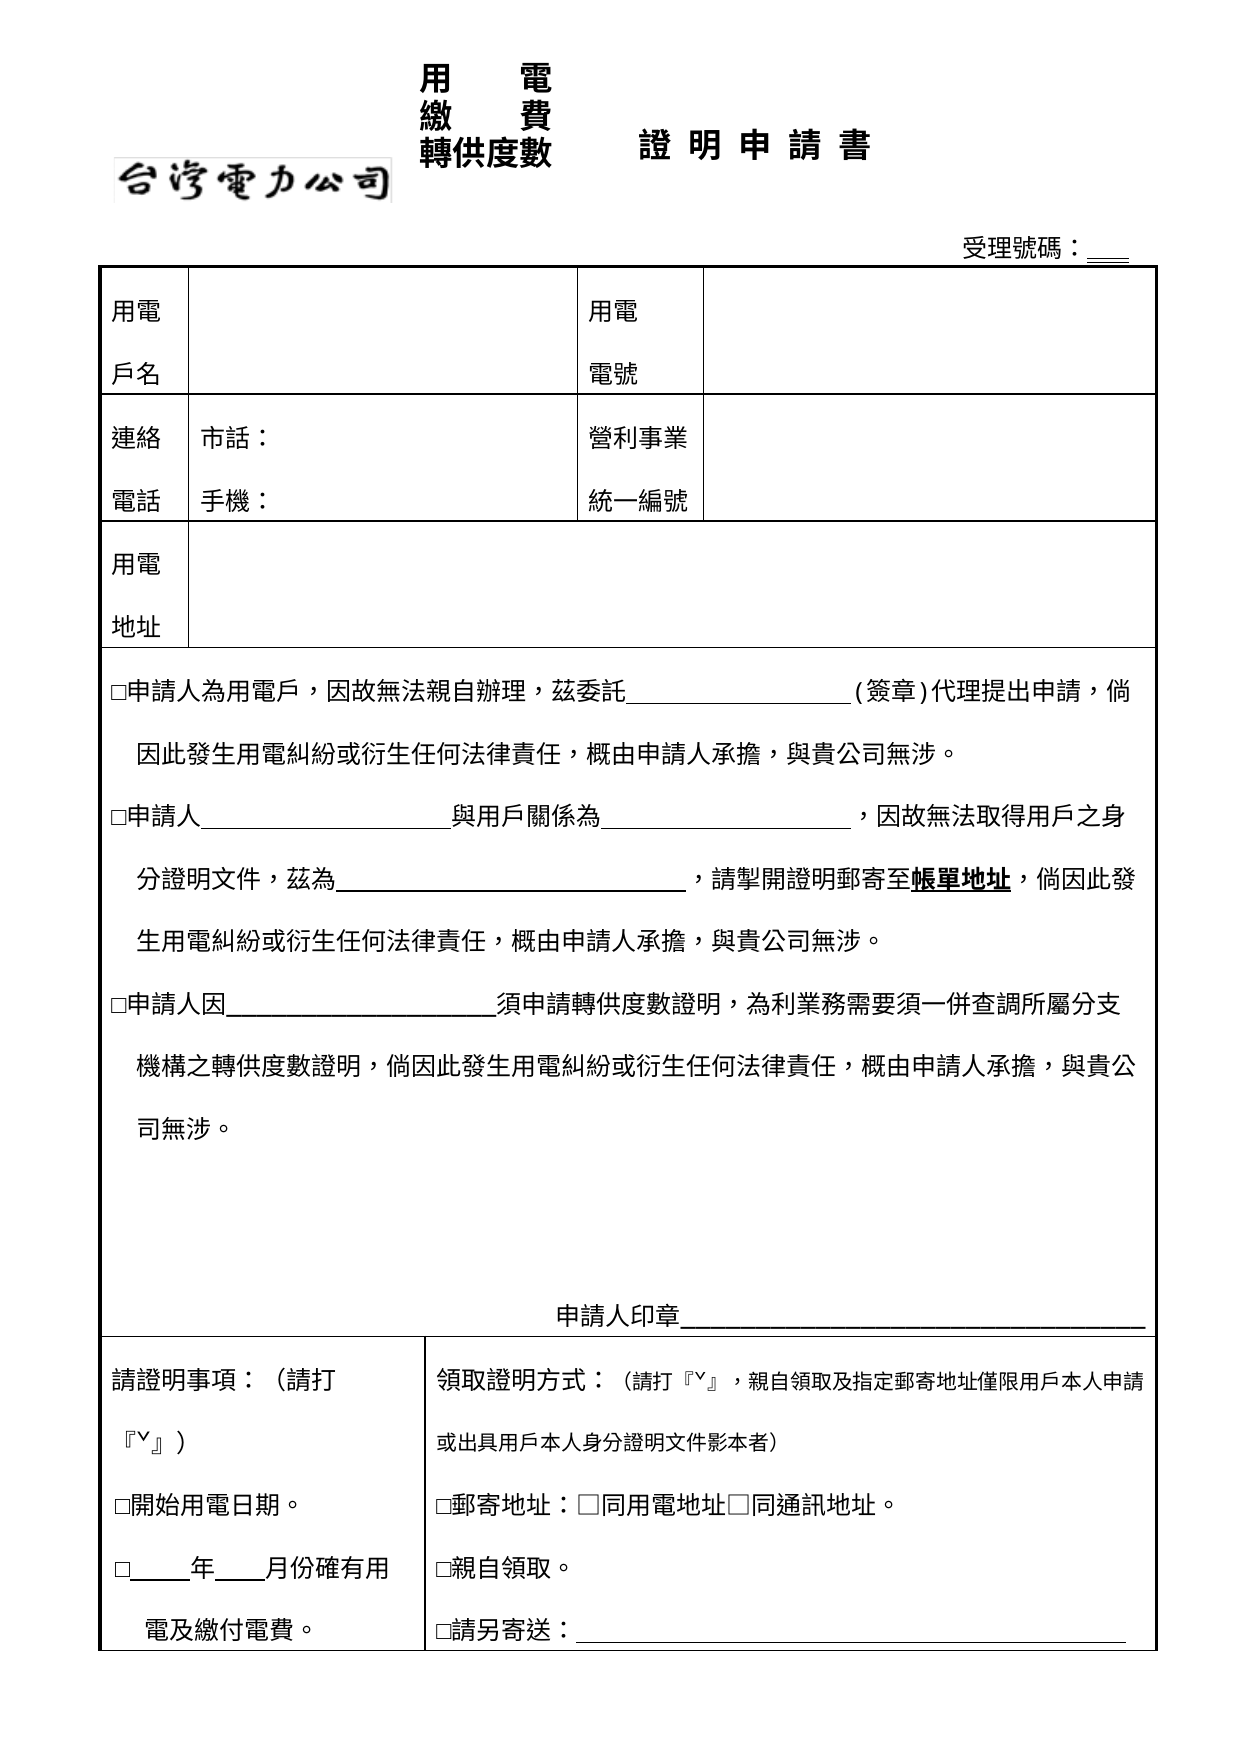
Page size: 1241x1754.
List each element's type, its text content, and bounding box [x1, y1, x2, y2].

table_cell [189, 522, 1155, 646]
text 證 明 申 請 書 [89, 53, 1137, 203]
table_cell 用電 地址 [102, 522, 188, 646]
table_header [704, 268, 1155, 393]
table_cell [704, 395, 1155, 520]
table_cell 領取證明方式：（請打『ˇ』，親自領取及指定郵寄地址僅限用戶本人申請或出具用戶本人身分證明文件影本者） □郵寄地址：□同用電地址□同通訊地址。 □親自領取。 □請另寄送： [426, 1337, 1155, 1649]
table_cell 請證明事項：（請打『ˇ』） □開始用電日期。 □ 年 月份確有用電及繳付電費。 [102, 1337, 424, 1649]
table_cell 市話： 手機： [189, 395, 577, 520]
table_cell 營利事業統一編號 [578, 395, 703, 520]
table_header 用電 戶名 [102, 268, 188, 393]
table_header [189, 268, 577, 393]
text 轉供度數 [419, 136, 567, 173]
text 繳 費 [419, 98, 567, 136]
table_header 用電 電號 [578, 268, 703, 393]
text 用 電 [419, 61, 567, 98]
table_cell □申請人為用電戶，因故無法親自辦理，茲委託 (簽章)代理提出申請，倘因此發生用電糾紛或衍生任何法律責任，概由申請人承擔，與貴公司無涉。 □申請人 與用戶關係為 ，因故無法取得用戶之身分證明文件，茲為 ，請掣開證明郵寄至帳單地址，倘因此發生用電糾紛或衍生任何法律責任，概由申請人承擔，與貴公司無涉。 □申請人因__________________須申請轉供度數證明，為利業務需要須一併查調所屬分支機構之轉供度數證明，倘因此發生用電糾紛或衍生任何法律責任，概由申請人承擔，與貴公司無涉。 申請人印章_______________________________ [102, 648, 1155, 1336]
text 受理號碼： [89, 203, 1137, 265]
table_cell 連絡 電話 [102, 395, 188, 520]
